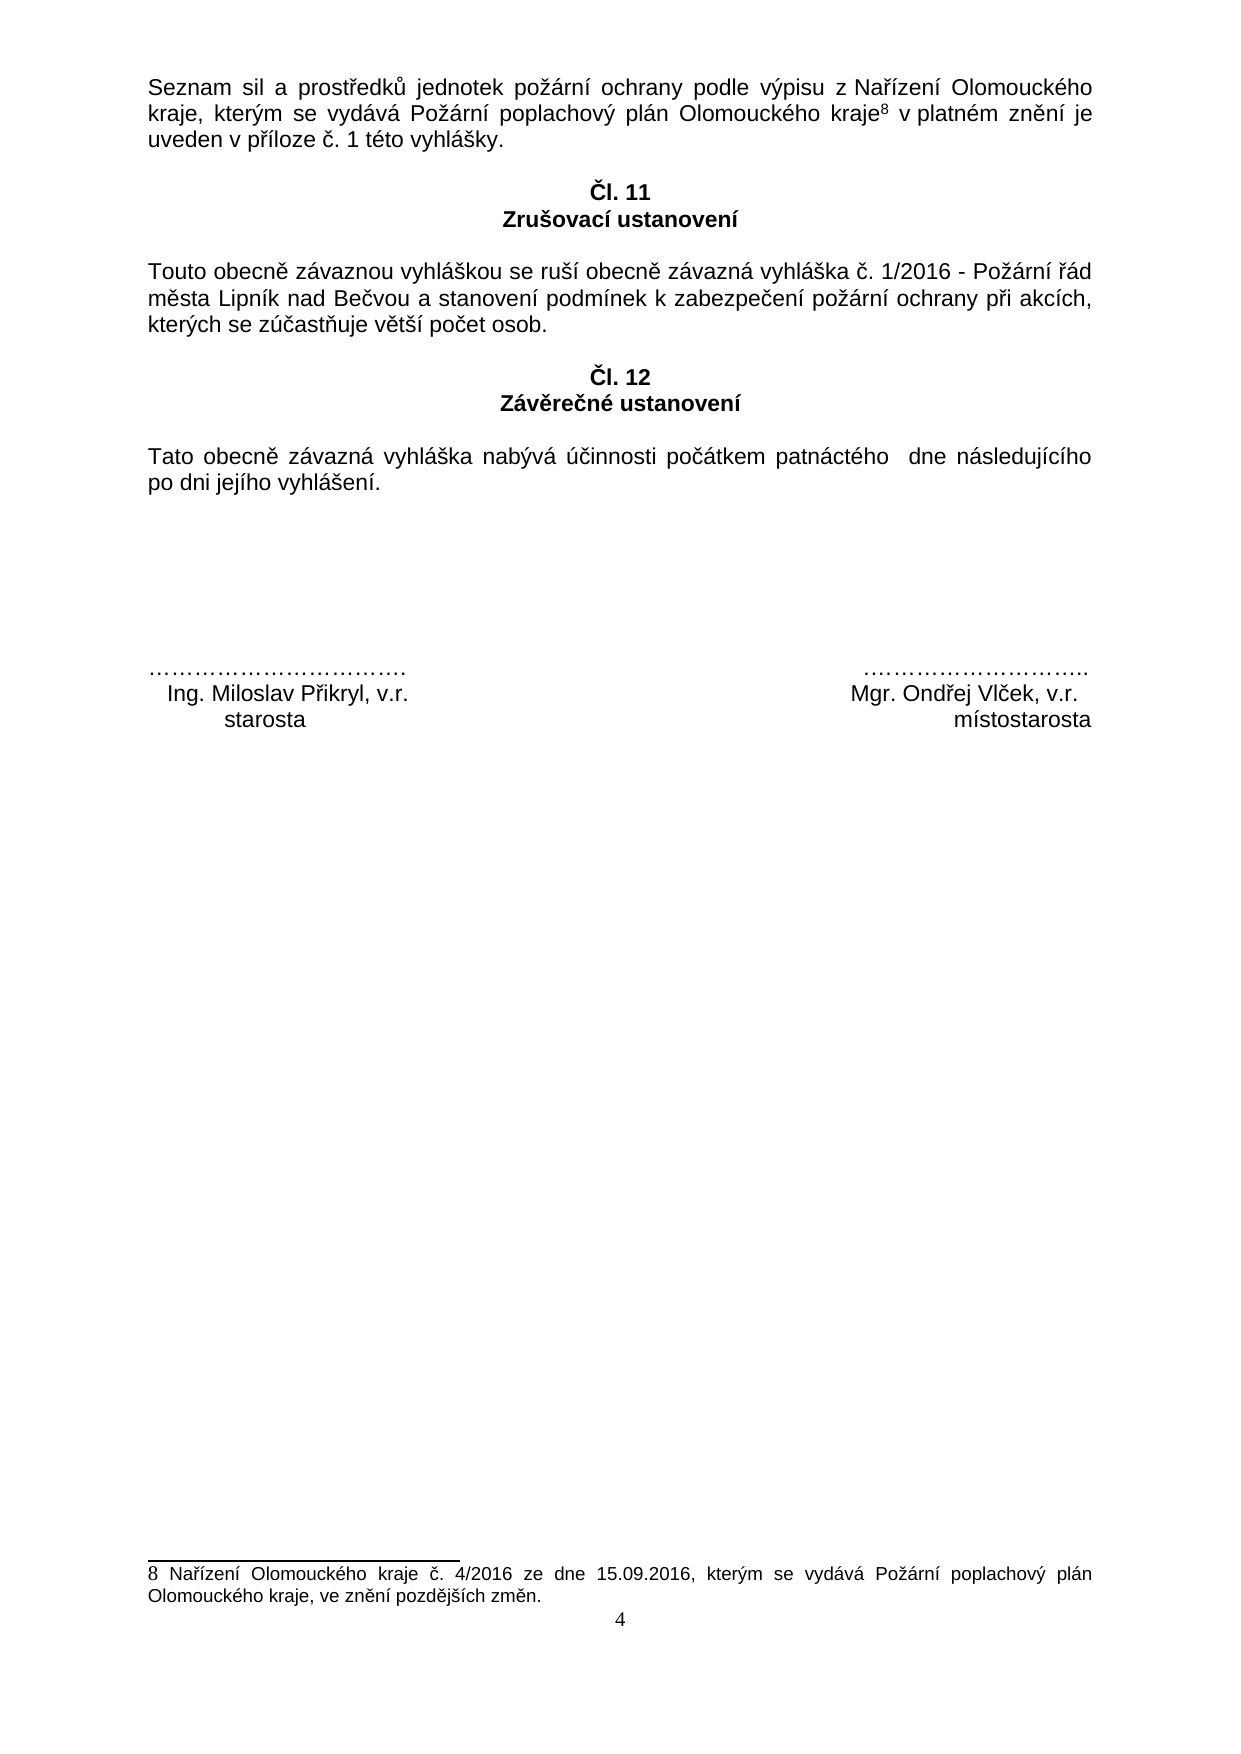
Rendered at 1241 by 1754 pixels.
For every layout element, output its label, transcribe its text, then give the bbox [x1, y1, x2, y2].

text Nařízení Olomouckého kraje č. 4/2016 ze dne 15.09.2016, kterým se vydává Požární poplachový plán Olomouckého kraje, ve znění pozdějších změn. [148, 1561, 1093, 1606]
text Tato obecně závazná vyhláška nabývá účinnosti počátkem patnáctého dne následujícího po dni jejího vyhlášení. [148, 443, 1092, 495]
text Touto obecně závaznou vyhláškou se ruší obecně závazná vyhláška č. 1/2016 - Požární řád města Lipník nad Bečvou a stanovení podmínek k zabezpečení požární ochrany při akcích, kterých se zúčastňuje větší počet osob. [148, 258, 1092, 337]
text starosta místostarosta [148, 706, 1092, 785]
text Zrušovací ustanovení [148, 206, 1092, 232]
text Seznam sil a prostředků jednotek požární ochrany podle výpisu z Nařízení Olomouckého kraje, kterým se vydává Požární poplachový plán Olomouckého kraje v platném znění je uveden v příloze č. 1 této vyhlášky. [148, 74, 1092, 153]
text ……………………………. .……………………….. [148, 653, 1092, 680]
text Čl. 11 [148, 179, 1092, 206]
text Čl. 12 [148, 364, 1092, 390]
text Závěrečné ustanovení [148, 390, 1092, 416]
text Ing. Miloslav Přikryl, v.r. Mgr. Ondřej Vlček, v.r. [148, 680, 1092, 706]
